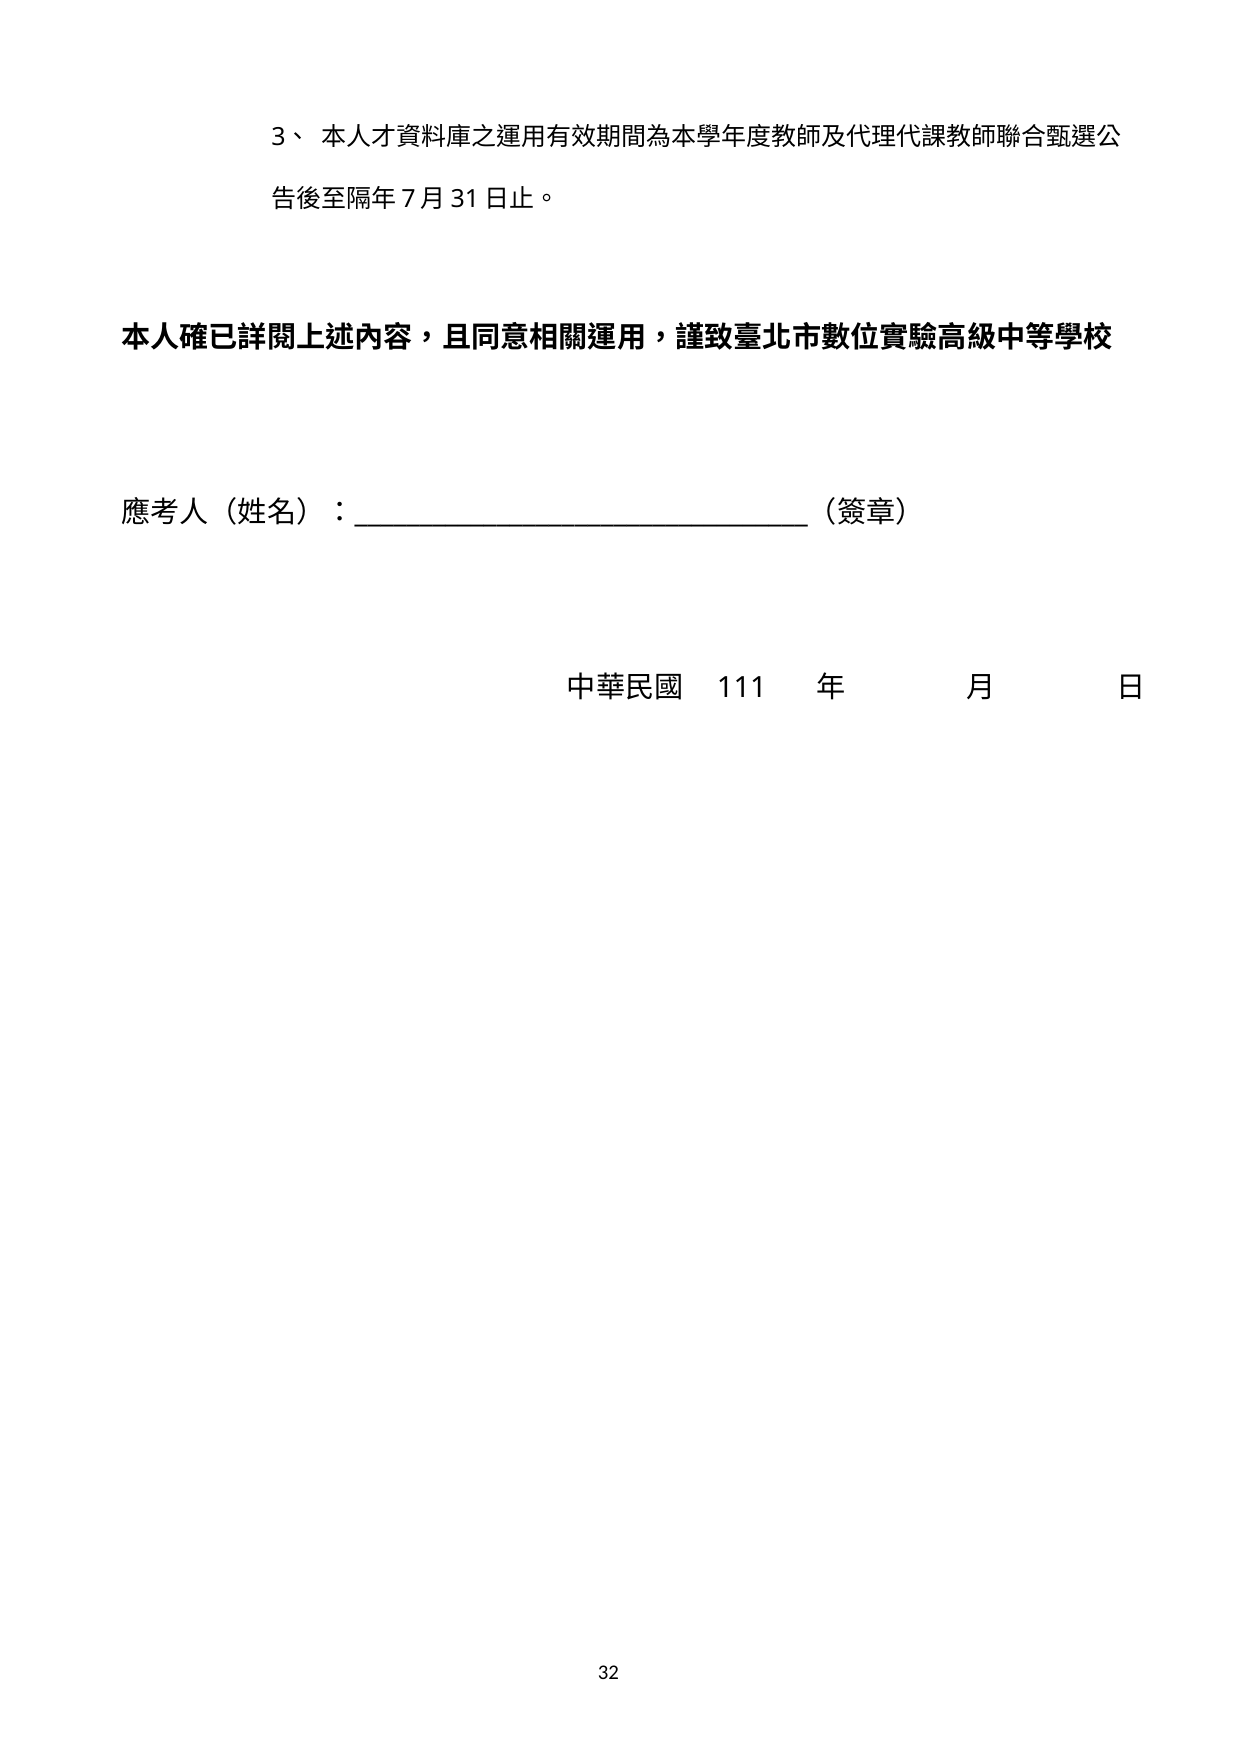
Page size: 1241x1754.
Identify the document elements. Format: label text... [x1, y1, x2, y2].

text 應考人（姓名）：­­­­­___________________________________（簽章） [121, 468, 1146, 530]
text 中華民國 111 年 月 日 [121, 643, 1146, 705]
list 本人才資料庫之運用有效期間為本學年度教師及代理代課教師聯合甄選公告後至隔年7月31日止。 [271, 93, 1146, 218]
text 本人確已詳閱上述內容，且同意相關運用，謹致臺北市數位實驗高級中等學校 [121, 293, 1146, 355]
